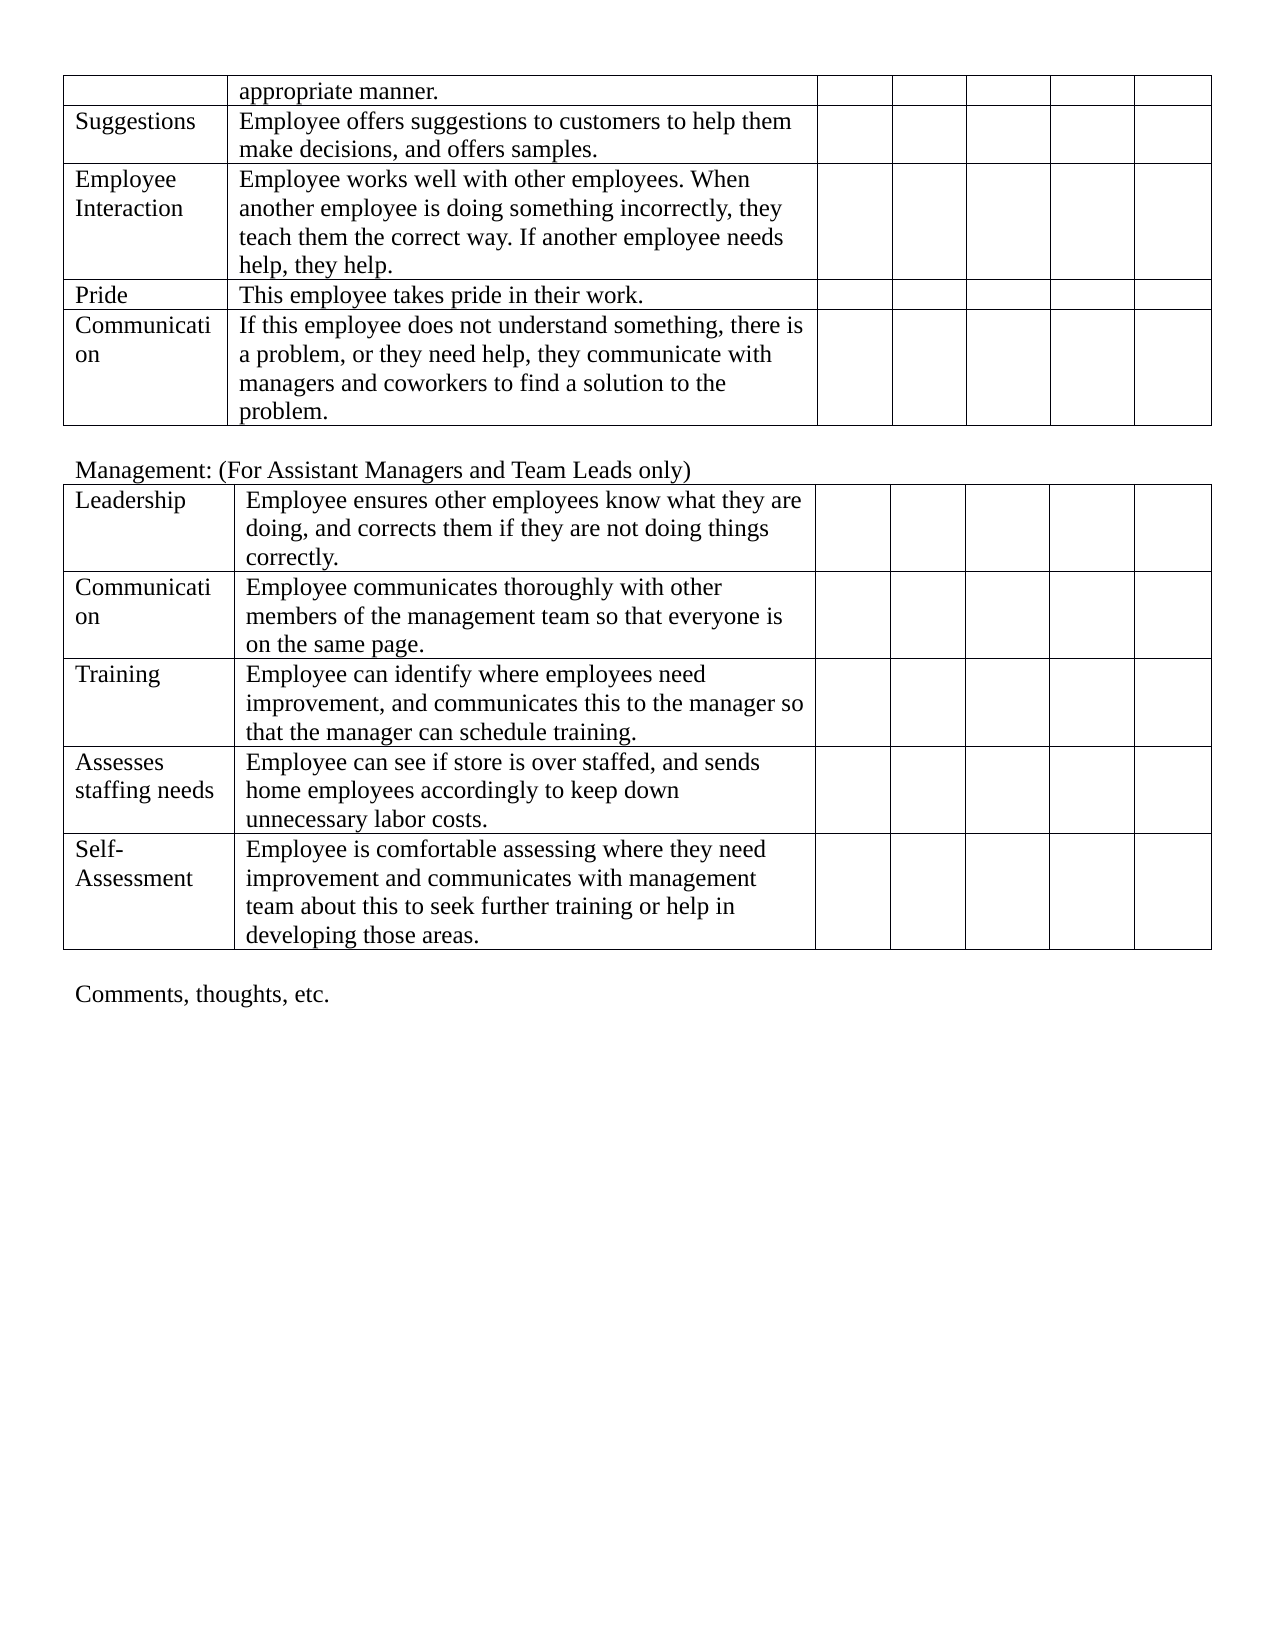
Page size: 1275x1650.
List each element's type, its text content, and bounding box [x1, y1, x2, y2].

table_cell [891, 834, 965, 949]
table_cell Employee can identify where employees need improvement, and communicates this to the manager so that the manager can schedule training. [235, 659, 815, 746]
table_cell Employee works well with other employees. When another employee is doing something incorrectly, they teach them the correct way. If another employee needs help, they help. [228, 164, 817, 279]
table_cell [1051, 280, 1134, 309]
table_cell [64, 76, 227, 105]
table_cell [1051, 76, 1134, 105]
table_cell [1135, 572, 1211, 658]
table_cell [966, 747, 1049, 833]
table_cell Suggestions [64, 106, 227, 163]
table_header [1050, 485, 1134, 571]
table_cell [818, 280, 892, 309]
table_cell If this employee does not understand something, there is a problem, or they need help, they communicate with managers and coworkers to find a solution to the problem. [228, 310, 817, 425]
table_cell [893, 106, 966, 163]
text Comments, thoughts, etc. [75, 979, 1200, 1007]
table_cell [1135, 747, 1211, 833]
table_cell Assesses staffing needs [64, 747, 234, 833]
table_cell [1135, 834, 1211, 949]
table_cell [1050, 659, 1134, 746]
table_cell Employee is comfortable assessing where they need improvement and communicates with management team about this to seek further training or help in developing those areas. [235, 834, 815, 949]
table_cell [1050, 834, 1134, 949]
table_header [891, 485, 965, 571]
table_cell Communication [64, 572, 234, 658]
table_cell [1135, 310, 1211, 425]
table_header [816, 485, 890, 571]
table_header Leadership [64, 485, 234, 571]
table_cell Employee communicates thoroughly with other members of the management team so that everyone is on the same page. [235, 572, 815, 658]
table_cell [818, 76, 892, 105]
table_cell This employee takes pride in their work. [228, 280, 817, 309]
table_cell Training [64, 659, 234, 746]
table_cell Employee can see if store is over staffed, and sends home employees accordingly to keep down unnecessary labor costs. [235, 747, 815, 833]
table_cell [893, 310, 966, 425]
table_cell Communication [64, 310, 227, 425]
table_cell [816, 659, 890, 746]
table_cell [1135, 106, 1211, 163]
table_cell [1051, 164, 1134, 279]
table_header [1135, 485, 1211, 571]
table_cell [967, 310, 1050, 425]
table_cell [818, 310, 892, 425]
table_cell [966, 834, 1049, 949]
table_cell [891, 572, 965, 658]
table_cell [1135, 76, 1211, 105]
table_cell [967, 106, 1050, 163]
table_cell [893, 164, 966, 279]
table_cell [891, 659, 965, 746]
table_cell Employee Interaction [64, 164, 227, 279]
table_cell [893, 280, 966, 309]
table_cell [1135, 280, 1211, 309]
table_cell [1135, 164, 1211, 279]
table_cell Self-Assessment [64, 834, 234, 949]
table_cell [967, 280, 1050, 309]
table_header [966, 485, 1049, 571]
table_cell [967, 76, 1050, 105]
table_header Employee ensures other employees know what they are doing, and corrects them if they are not doing things correctly. [235, 485, 815, 571]
table_cell appropriate manner. [228, 76, 817, 105]
table_cell [1050, 747, 1134, 833]
table_cell [1051, 106, 1134, 163]
table_cell [966, 572, 1049, 658]
table_cell [816, 834, 890, 949]
table_cell Employee offers suggestions to customers to help them make decisions, and offers samples. [228, 106, 817, 163]
table_cell [818, 164, 892, 279]
text Management: (For Assistant Managers and Team Leads only) [75, 455, 1200, 484]
table_cell [966, 659, 1049, 746]
table_cell [818, 106, 892, 163]
table_cell [891, 747, 965, 833]
table_cell Pride [64, 280, 227, 309]
table_cell [1050, 572, 1134, 658]
table_cell [816, 747, 890, 833]
table_cell [893, 76, 966, 105]
table_cell [1051, 310, 1134, 425]
table_cell [816, 572, 890, 658]
table_cell [967, 164, 1050, 279]
table_cell [1135, 659, 1211, 746]
